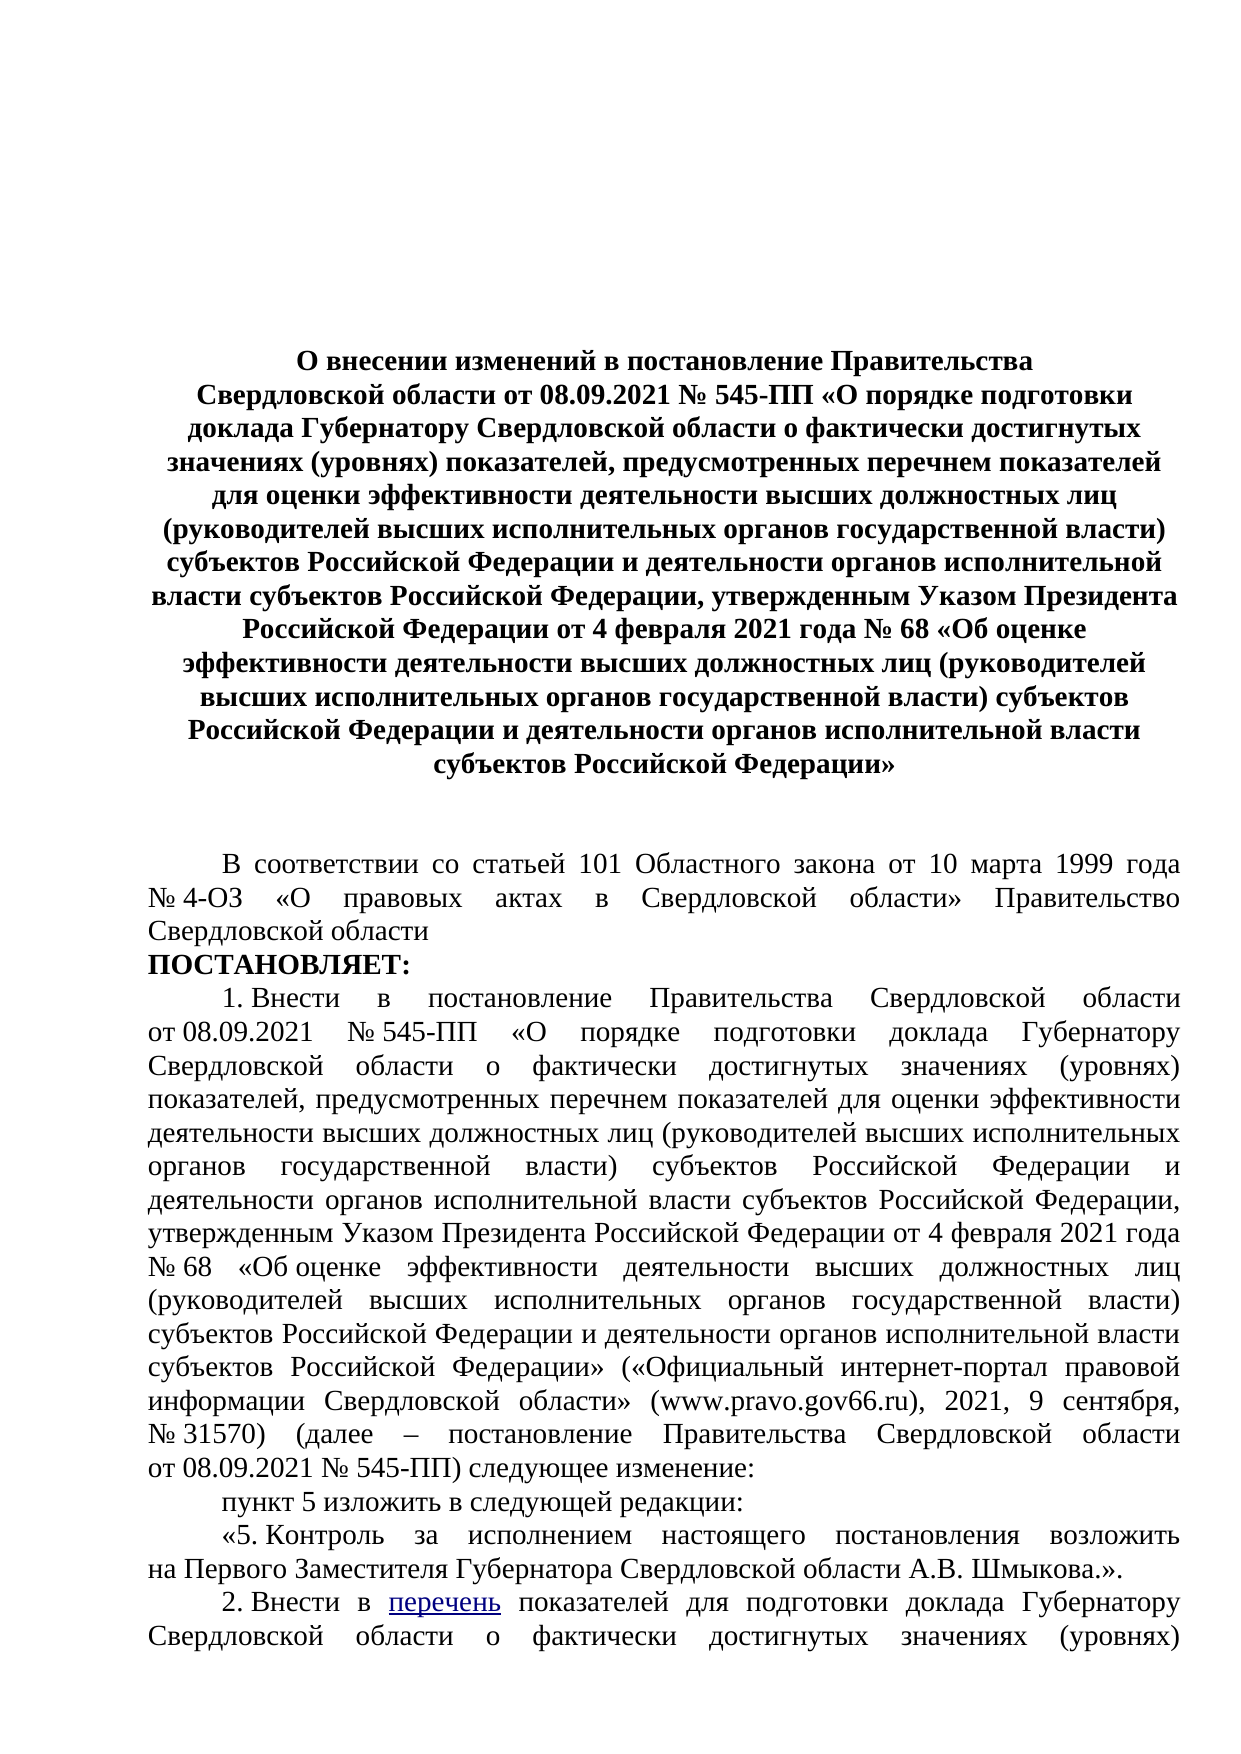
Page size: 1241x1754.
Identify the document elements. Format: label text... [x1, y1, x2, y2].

text О внесении изменений в постановление Правительства Свердловской области от 08.09.2021 № 545-ПП «О порядке подготовки доклада Губернатору Свердловской области о фактически достигнутых значениях (уровнях) показателей, предусмотренных перечнем показателей для оценки эффективности деятельности высших должностных лиц (руководителей высших исполнительных органов государственной власти) субъектов Российской Федерации и деятельности органов исполнительной власти субъектов Российской Федерации, утвержденным Указом Президента Российской Федерации от 4 февраля 2021 года № 68 «Об оценке эффективности деятельности высших должностных лиц (руководителей высших исполнительных органов государственной власти) субъектов Российской Федерации и деятельности органов исполнительной власти субъектов Российской Федерации» [148, 343, 1181, 779]
text 1. Внести в постановление Правительства Свердловской области от 08.09.2021 № 545-ПП «О порядке подготовки доклада Губернатору Свердловской области о фактически достигнутых значениях (уровнях) показателей, предусмотренных перечнем показателей для оценки эффективности деятельности высших должностных лиц (руководителей высших исполнительных органов государственной власти) субъектов Российской Федерации и деятельности органов исполнительной власти субъектов Российской Федерации, утвержденным Указом Президента Российской Федерации от 4 февраля 2021 года № 68 «Об оценке эффективности деятельности высших должностных лиц (руководителей высших исполнительных органов государственной власти) субъектов Российской Федерации и деятельности органов исполнительной власти субъектов Российской Федерации» («Официальный интернет-портал правовой информации Свердловской области» (www.pravo.gov66.ru), 2021, 9 сентября, № 31570) (далее – постановление Правительства Свердловской области от 08.09.2021 № 545-ПП) следующее изменение: [148, 981, 1181, 1484]
text ПОСТАНОВЛЯЕТ: [148, 947, 1181, 981]
text 2. Внести в перечень показателей для подготовки доклада Губернатору Свердловской области о фактически достигнутых значениях (уровнях) [148, 1584, 1181, 1651]
text пункт 5 изложить в следующей редакции: [148, 1484, 1181, 1517]
text «5. Контроль за исполнением настоящего постановления возложить на Первого Заместителя Губернатора Свердловской области А.В. Шмыкова.». [148, 1517, 1181, 1584]
text В соответствии со статьей 101 Областного закона от 10 марта 1999 года № 4‑ОЗ «О правовых актах в Свердловской области» Правительство Свердловской области [148, 846, 1181, 947]
